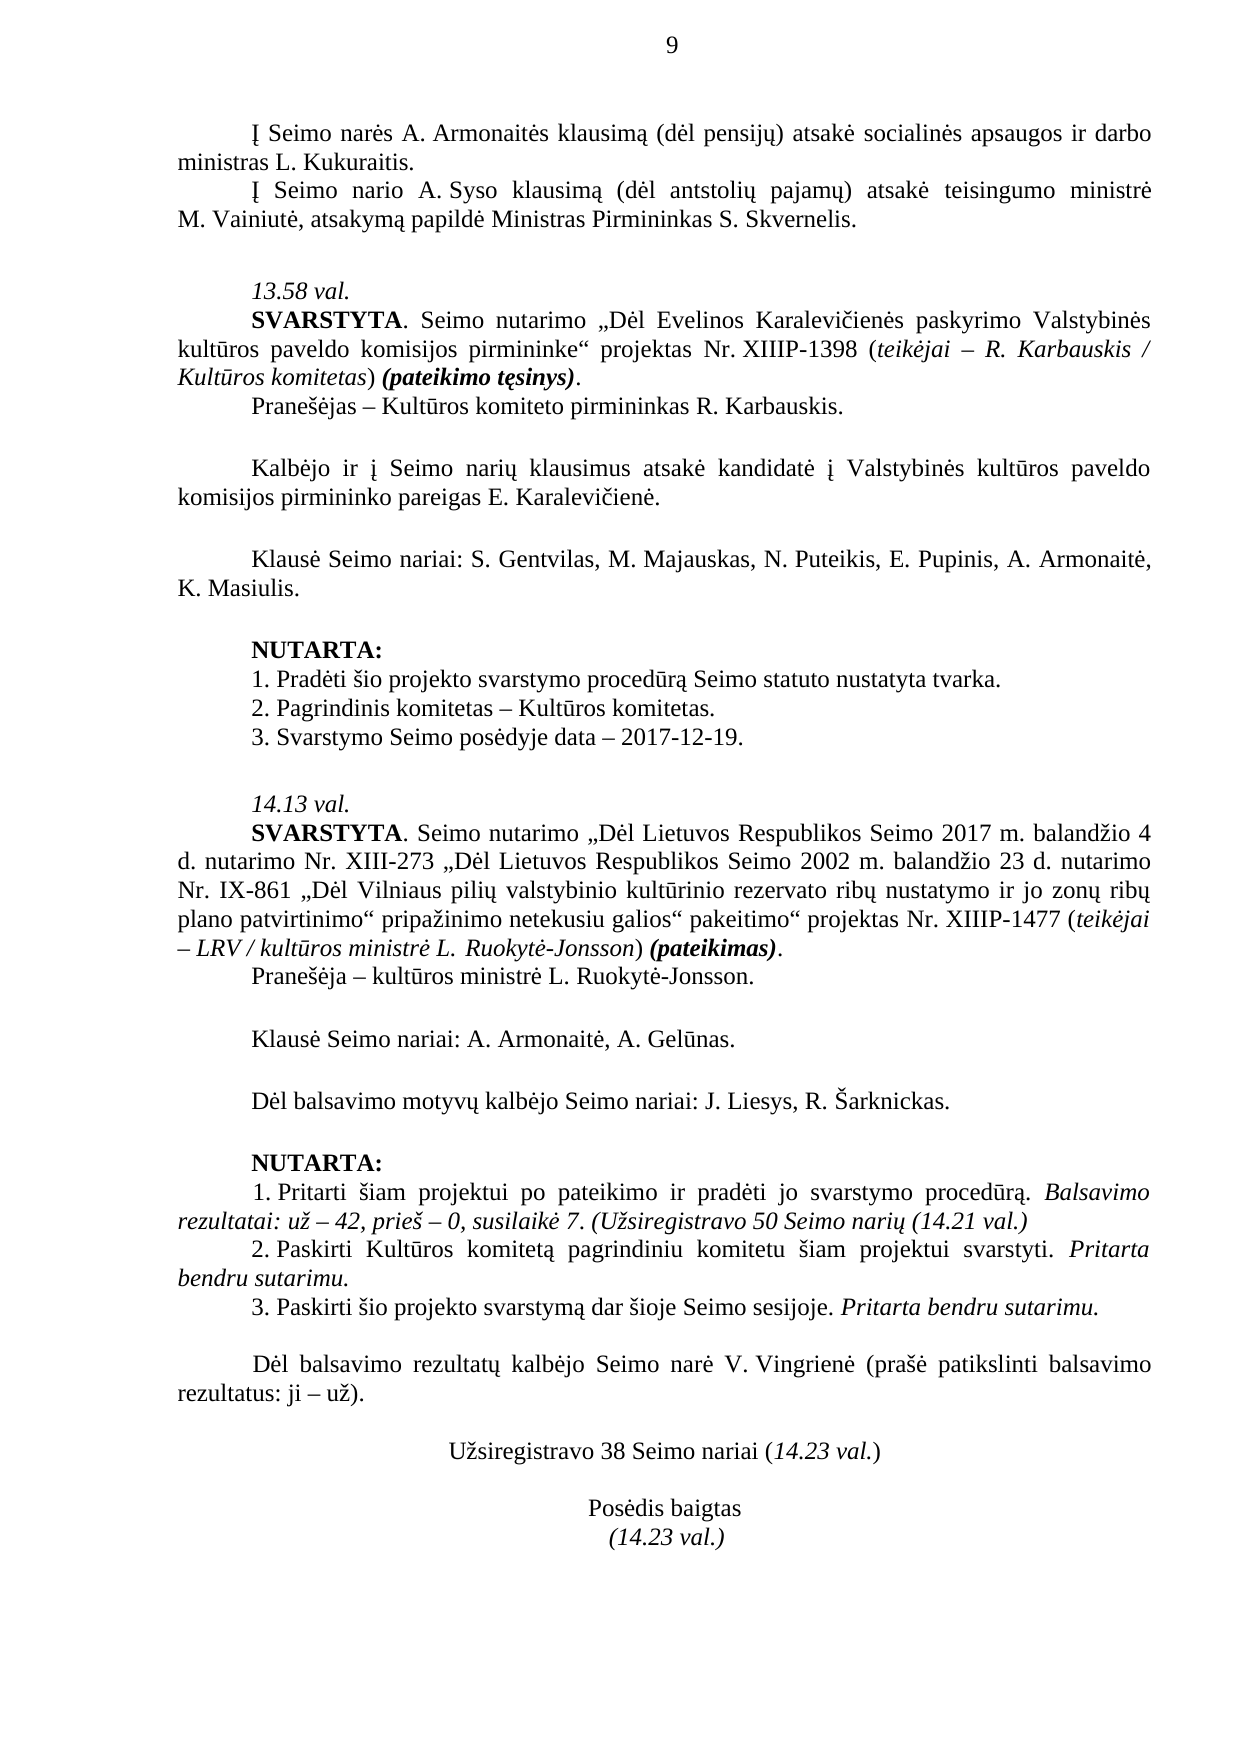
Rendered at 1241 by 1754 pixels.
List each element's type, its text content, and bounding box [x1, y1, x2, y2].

text NUTARTA: [177, 1148, 1152, 1177]
text SVARSTYTA. Seimo nutarimo „Dėl Evelinos Karalevičienės paskyrimo Valstybinės kultūros paveldo komisijos pirmininke“ projektas Nr. XIIIP-1398 (teikėjai – R. Karbauskis / Kultūros komitetas) (pateikimo tęsinys). [177, 305, 1152, 391]
text 1. Pritarti šiam projektui po pateikimo ir pradėti jo svarstymo procedūrą. Balsavimo rezultatai: už – 42, prieš – 0, susilaikė 7. (Užsiregistravo 50 Seimo narių (14.21 val.) [177, 1177, 1152, 1234]
text 14.13 val. [177, 789, 1152, 818]
text Pranešėjas – Kultūros komiteto pirmininkas R. Karbauskis. [177, 391, 1152, 420]
text 2. Pagrindinis komitetas – Kultūros komitetas. [177, 693, 1152, 722]
text Kalbėjo ir į Seimo narių klausimus atsakė kandidatė į Valstybinės kultūros paveldo komisijos pirmininko pareigas E. Karalevičienė. [177, 453, 1152, 511]
text (14.23 val.) [177, 1522, 1152, 1551]
text NUTARTA: [177, 636, 1152, 664]
text Dėl balsavimo rezultatų kalbėjo Seimo narė V. Vingrienė (prašė patikslinti balsavimo rezultatus: ji – už). [177, 1349, 1152, 1407]
text Pranešėja – kultūros ministrė L. Ruokytė-Jonsson. [177, 961, 1152, 990]
text SVARSTYTA. Seimo nutarimo „Dėl Lietuvos Respublikos Seimo 2017 m. balandžio 4 d. nutarimo Nr. XIII-273 „Dėl Lietuvos Respublikos Seimo 2002 m. balandžio 23 d. nutarimo Nr. IX-861 „Dėl Vilniaus pilių valstybinio kultūrinio rezervato ribų nustatymo ir jo zonų ribų plano patvirtinimo“ pripažinimo netekusiu galios“ pakeitimo“ projektas Nr. XIIIP-1477 (teikėjai – LRV / kultūros ministrė L. Ruokytė-Jonsson) (pateikimas). [177, 818, 1152, 961]
text 3. Paskirti šio projekto svarstymą dar šioje Seimo sesijoje. Pritarta bendru sutarimu. [177, 1292, 1152, 1321]
text Klausė Seimo nariai: S. Gentvilas, M. Majauskas, N. Puteikis, E. Pupinis, A. Armonaitė, K. Masiulis. [177, 544, 1152, 602]
text 13.58 val. [177, 276, 1152, 305]
text 2. Paskirti Kultūros komitetą pagrindiniu komitetu šiam projektui svarstyti. Pritarta bendru sutarimu. [177, 1234, 1152, 1292]
text Dėl balsavimo motyvų kalbėjo Seimo nariai: J. Liesys, R. Šarknickas. [177, 1086, 1152, 1115]
text Į Seimo narės A. Armonaitės klausimą (dėl pensijų) atsakė socialinės apsaugos ir darbo ministras L. Kukuraitis. [177, 118, 1152, 176]
text Į Seimo nario A. Syso klausimą (dėl antstolių pajamų) atsakė teisingumo ministrė M. Vainiutė, atsakymą papildė Ministras Pirmininkas S. Skvernelis. [177, 176, 1152, 233]
text Klausė Seimo nariai: A. Armonaitė, A. Gelūnas. [177, 1024, 1152, 1052]
text Užsiregistravo 38 Seimo nariai (14.23 val.) [177, 1436, 1152, 1464]
text 1. Pradėti šio projekto svarstymo procedūrą Seimo statuto nustatyta tvarka. [177, 664, 1152, 693]
text Posėdis baigtas [177, 1493, 1152, 1522]
text 3. Svarstymo Seimo posėdyje data – 2017-12-19. [177, 722, 1152, 751]
